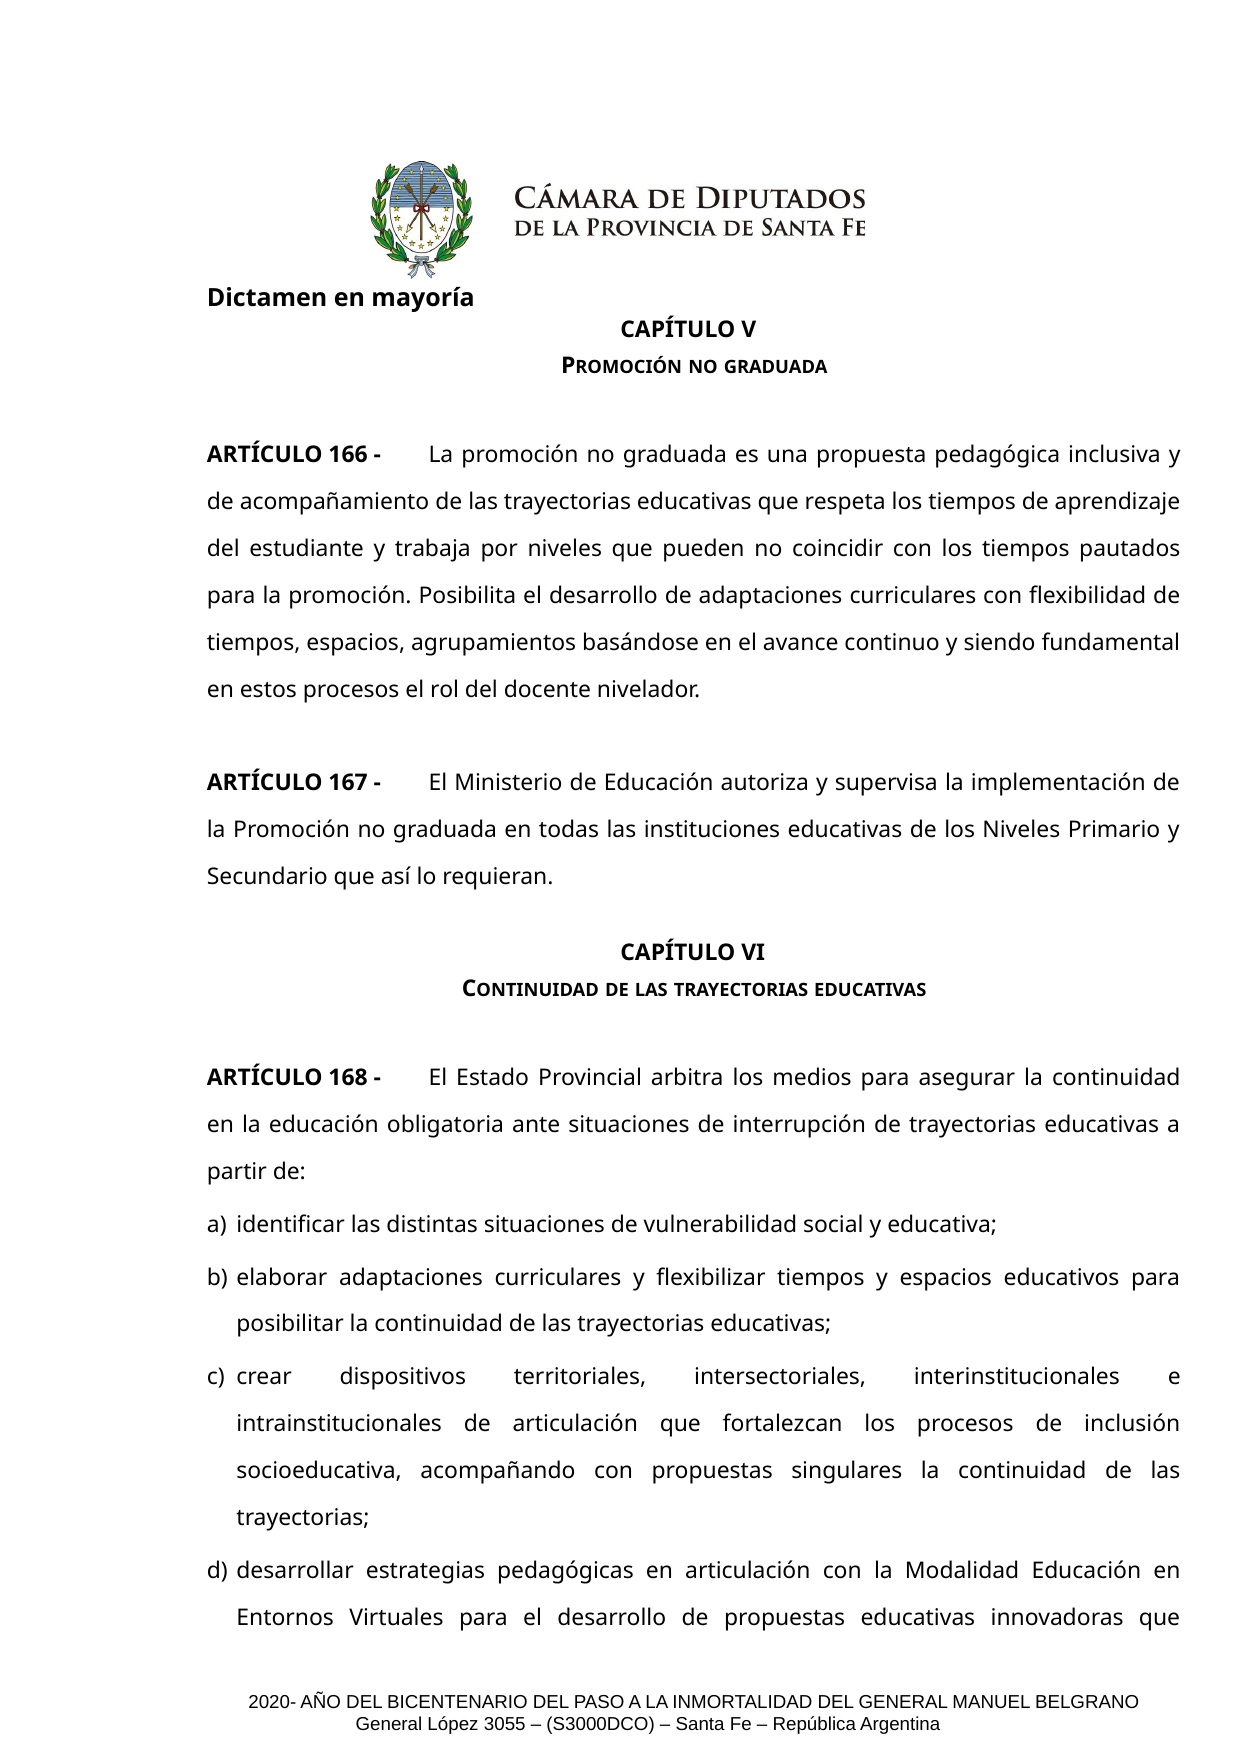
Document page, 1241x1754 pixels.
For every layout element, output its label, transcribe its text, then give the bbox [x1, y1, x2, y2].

picture [370, 161, 866, 283]
list crear dispositivos territoriales, intersectoriales, interinstitucionales e intrainstitucionales de articulación que fortalezcan los procesos de inclusión socioeducativa, acompañando con propuestas singulares la continuidad de las trayectorias; [207, 1360, 1181, 1532]
list La promoción no graduada es una propuesta pedagógica inclusiva y de acompañamiento de las trayectorias educativas que respeta los tiempos de aprendizaje del estudiante y trabaja por niveles que pueden no coincidir con los tiempos pautados para la promoción. Posibilita el desarrollo de adaptaciones curriculares con flexibilidad de tiempos, espacios, agrupamientos basándose en el avance continuo y siendo fundamental en estos procesos el rol del docente nivelador. [207, 438, 1181, 704]
list identificar las distintas situaciones de vulnerabilidad social y educativa; [207, 1208, 1181, 1239]
list Promoción no graduada [207, 313, 1181, 381]
list El Estado Provincial arbitra los medios para asegurar la continuidad en la educación obligatoria ante situaciones de interrupción de trayectorias educativas a partir de: [207, 1061, 1181, 1186]
list elaborar adaptaciones curriculares y flexibilizar tiempos y espacios educativos para posibilitar la continuidad de las trayectorias educativas; [207, 1260, 1181, 1338]
list El Ministerio de Educación autoriza y supervisa la implementación de la Promoción no graduada en todas las instituciones educativas de los Niveles Primario y Secundario que así lo requieran. [207, 766, 1181, 891]
list Continuidad de las trayectorias educativas [207, 936, 1181, 1003]
list desarrollar estrategias pedagógicas en articulación con la Modalidad Educación en Entornos Virtuales para el desarrollo de propuestas educativas innovadoras que [207, 1553, 1181, 1632]
